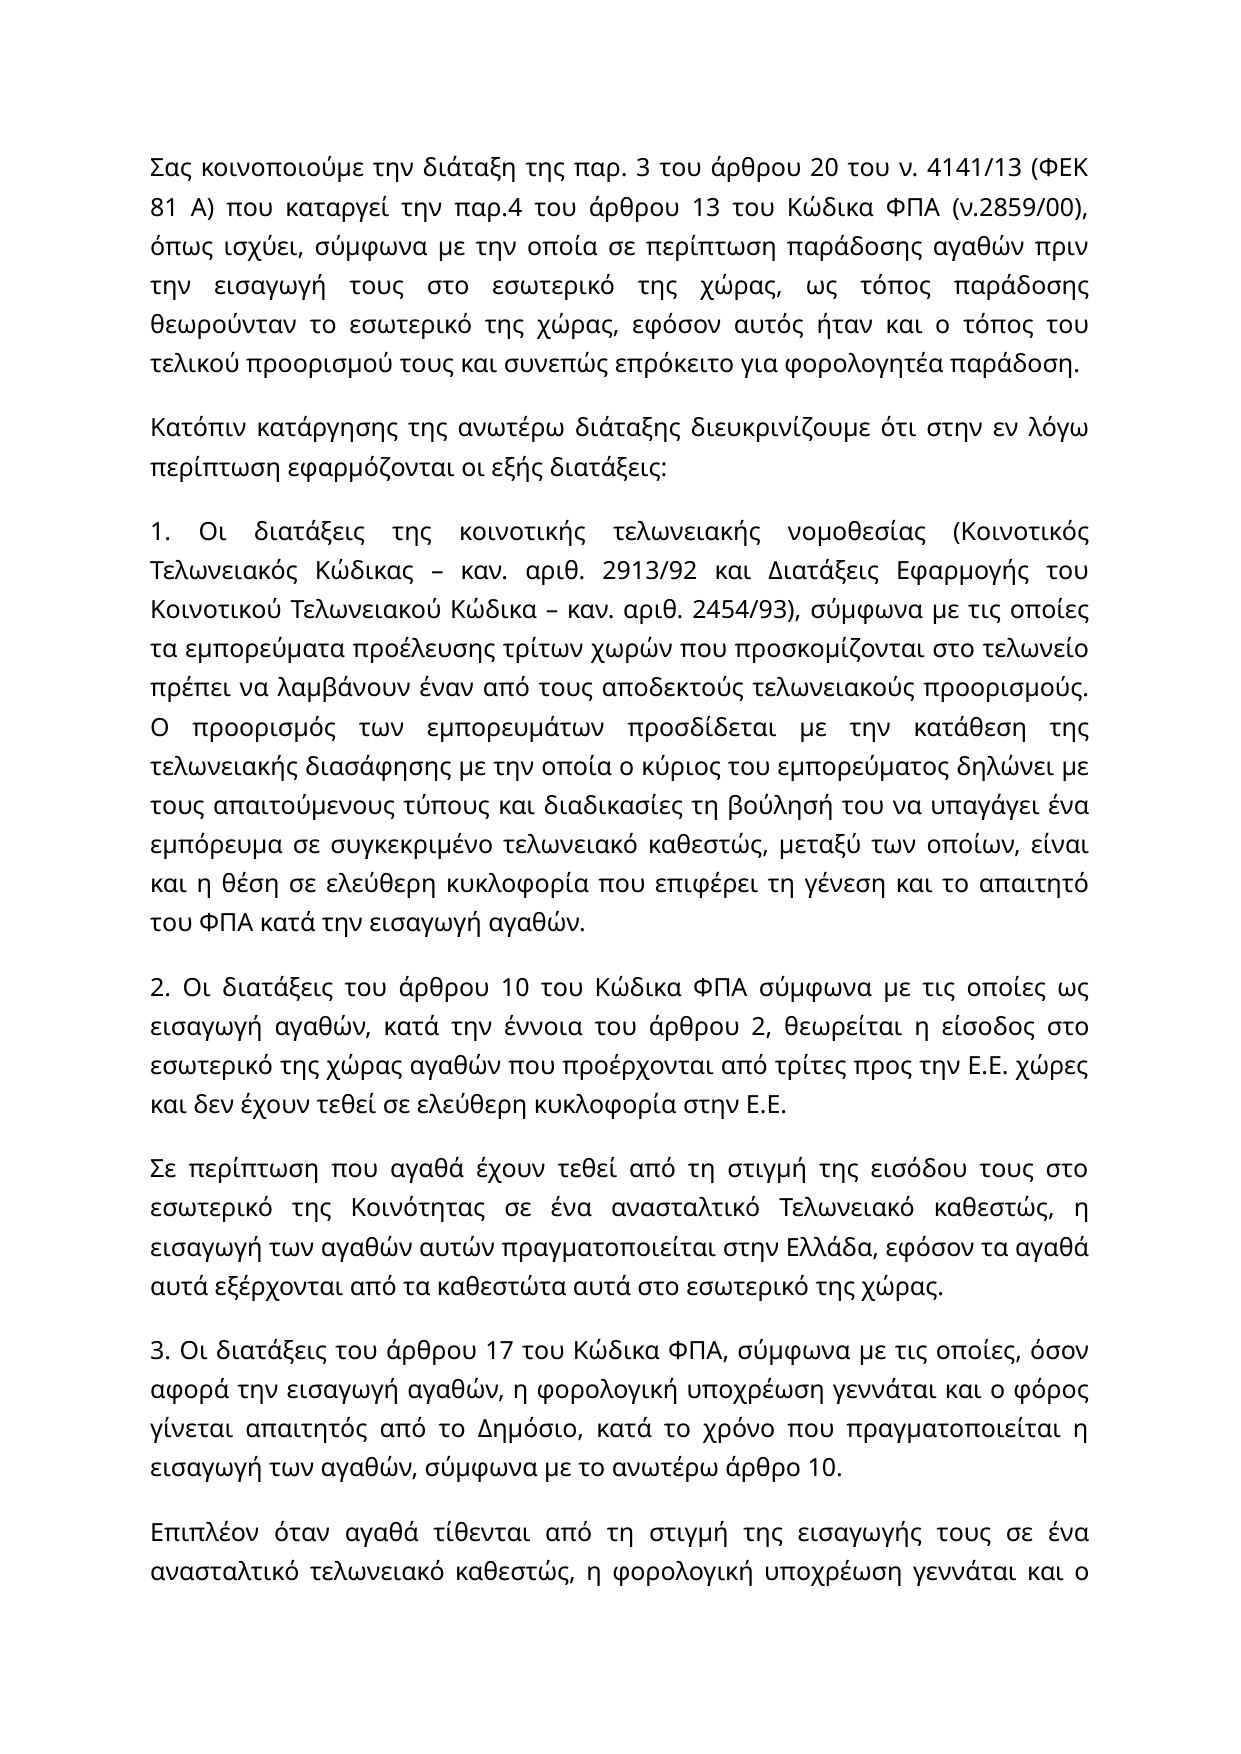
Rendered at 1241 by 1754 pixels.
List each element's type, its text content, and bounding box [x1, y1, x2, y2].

text Κατόπιν κατάργησης της ανωτέρω διάταξης διευκρινίζουμε ότι στην εν λόγω περίπτωση εφαρμόζονται οι εξής διατάξεις: [150, 410, 1090, 483]
text 1. Οι διατάξεις της κοινοτικής τελωνειακής νομοθεσίας (Κοινοτικός Τελωνειακός Κώδικας – καν. αριθ. 2913/92 και Διατάξεις Εφαρμογής του Κοινοτικού Τελωνειακού Κώδικα – καν. αριθ. 2454/93), σύμφωνα με τις οποίες τα εμπορεύματα προέλευσης τρίτων χωρών που προσκομίζονται στο τελωνείο πρέπει να λαμβάνουν έναν από τους αποδεκτούς τελωνειακούς προορισμούς. Ο προορισμός των εμπορευμάτων προσδίδεται με την κατάθεση της τελωνειακής διασάφησης με την οποία ο κύριος του εμπορεύματος δηλώνει με τους απαιτούμενους τύπους και διαδικασίες τη βούλησή του να υπαγάγει ένα εμπόρευμα σε συγκεκριμένο τελωνειακό καθεστώς, μεταξύ των οποίων, είναι και η θέση σε ελεύθερη κυκλοφορία που επιφέρει τη γένεση και το απαιτητό του ΦΠΑ κατά την εισαγωγή αγαθών. [150, 513, 1090, 939]
text 2. Οι διατάξεις του άρθρου 10 του Κώδικα ΦΠΑ σύμφωνα με τις οποίες ως εισαγωγή αγαθών, κατά την έννοια του άρθρου 2, θεωρείται η είσοδος στο εσωτερικό της χώρας αγαθών που προέρχονται από τρίτες προς την Ε.Ε. χώρες και δεν έχουν τεθεί σε ελεύθερη κυκλοφορία στην Ε.Ε. [150, 969, 1090, 1121]
text 3. Οι διατάξεις του άρθρου 17 του Κώδικα ΦΠΑ, σύμφωνα με τις οποίες, όσον αφορά την εισαγωγή αγαθών, η φορολογική υποχρέωση γεννάται και ο φόρος γίνεται απαιτητός από το Δημόσιο, κατά το χρόνο που πραγματοποιείται η εισαγωγή των αγαθών, σύμφωνα με το ανωτέρω άρθρο 10. [150, 1332, 1090, 1484]
text Επιπλέον όταν αγαθά τίθενται από τη στιγμή της εισαγωγής τους σε ένα ανασταλτικό τελωνειακό καθεστώς, η φορολογική υποχρέωση γεννάται και ο [150, 1514, 1090, 1587]
text Σας κοινοποιούμε την διάταξη της παρ. 3 του άρθρου 20 του ν. 4141/13 (ΦΕΚ 81 Α) που καταργεί την παρ.4 του άρθρου 13 του Κώδικα ΦΠΑ (ν.2859/00), όπως ισχύει, σύμφωνα με την οποία σε περίπτωση παράδοσης αγαθών πριν την εισαγωγή τους στο εσωτερικό της χώρας, ως τόπος παράδοσης θεωρούνταν το εσωτερικό της χώρας, εφόσον αυτός ήταν και ο τόπος του τελικού προορισμού τους και συνεπώς επρόκειτο για φορολογητέα παράδοση. [150, 150, 1090, 380]
text Σε περίπτωση που αγαθά έχουν τεθεί από τη στιγμή της εισόδου τους στο εσωτερικό της Κοινότητας σε ένα ανασταλτικό Τελωνειακό καθεστώς, η εισαγωγή των αγαθών αυτών πραγματοποιείται στην Ελλάδα, εφόσον τα αγαθά αυτά εξέρχονται από τα καθεστώτα αυτά στο εσωτερικό της χώρας. [150, 1151, 1090, 1302]
